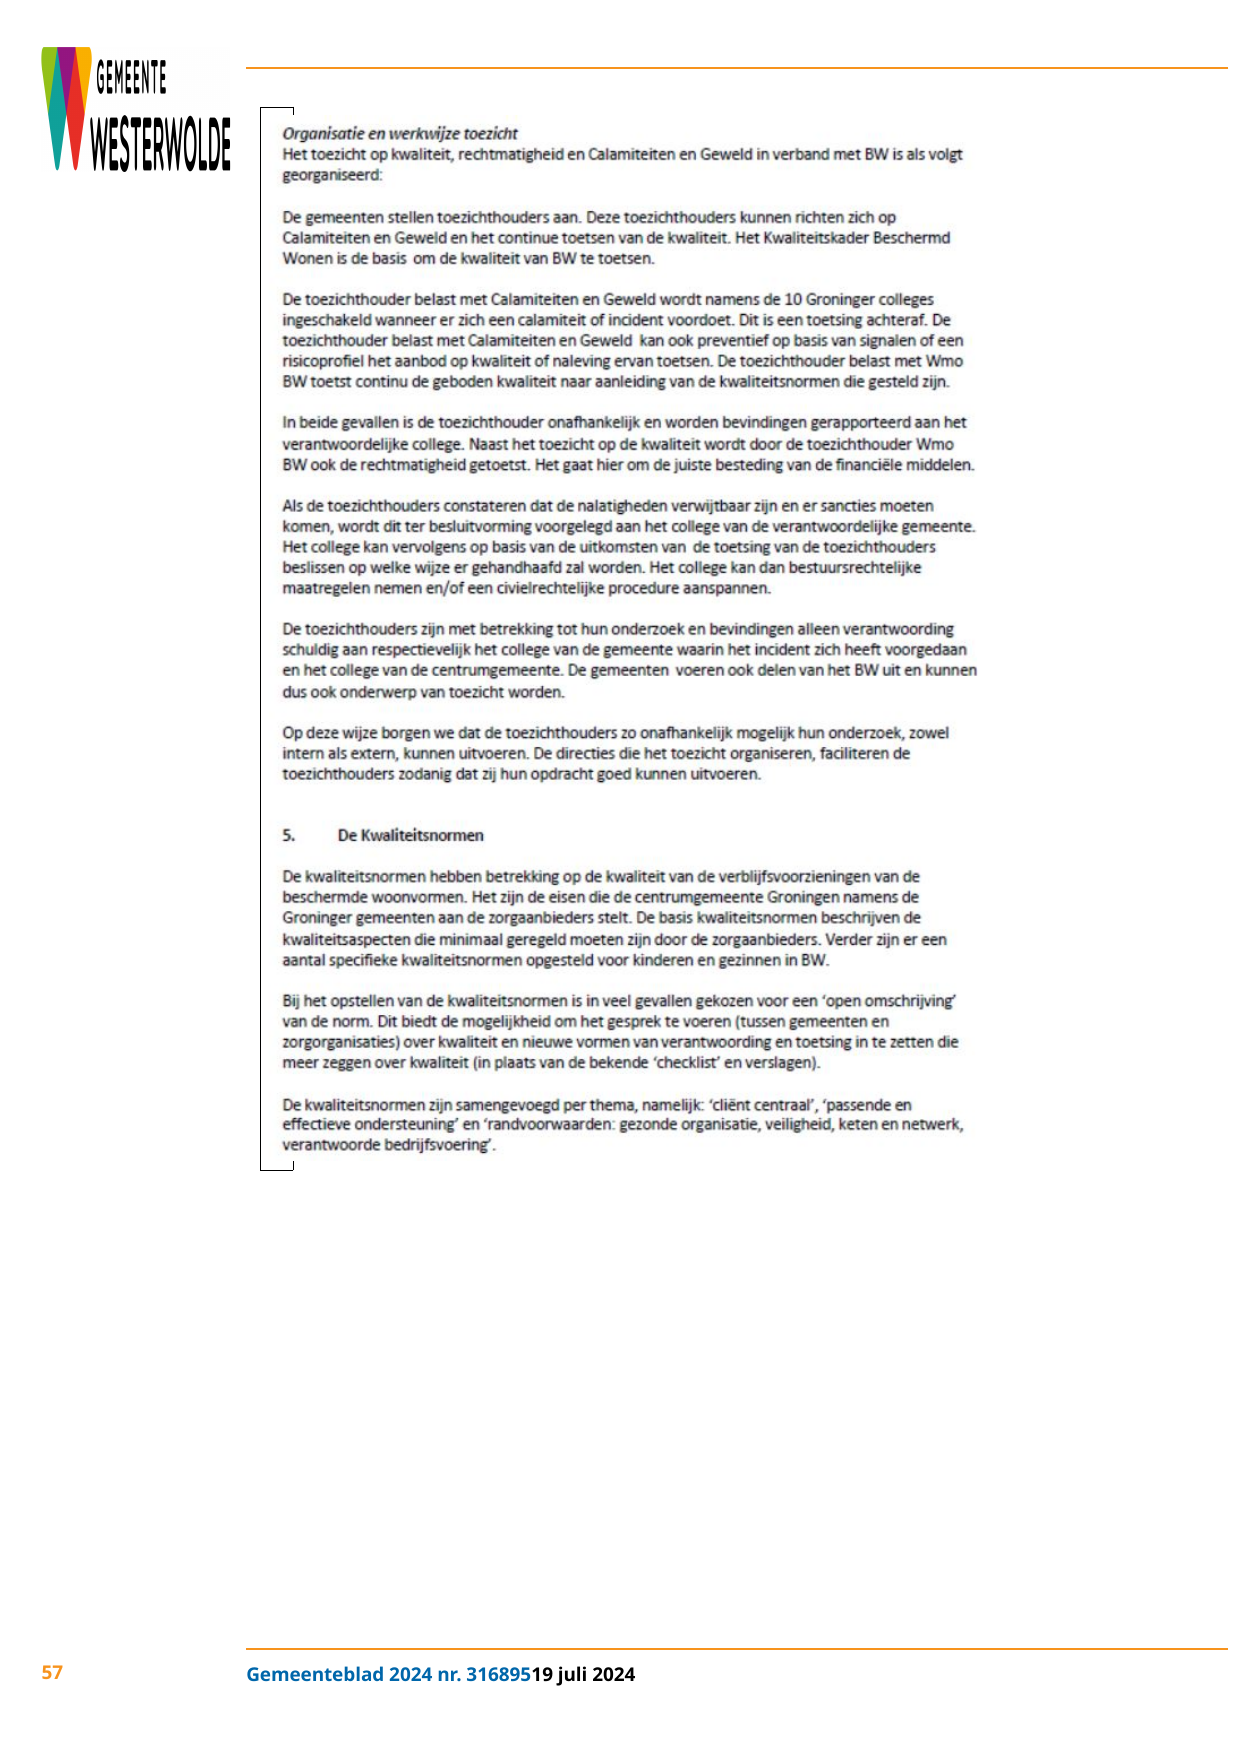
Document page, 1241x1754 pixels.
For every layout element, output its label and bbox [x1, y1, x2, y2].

picture [268, 115, 978, 1161]
picture [41, 47, 231, 172]
